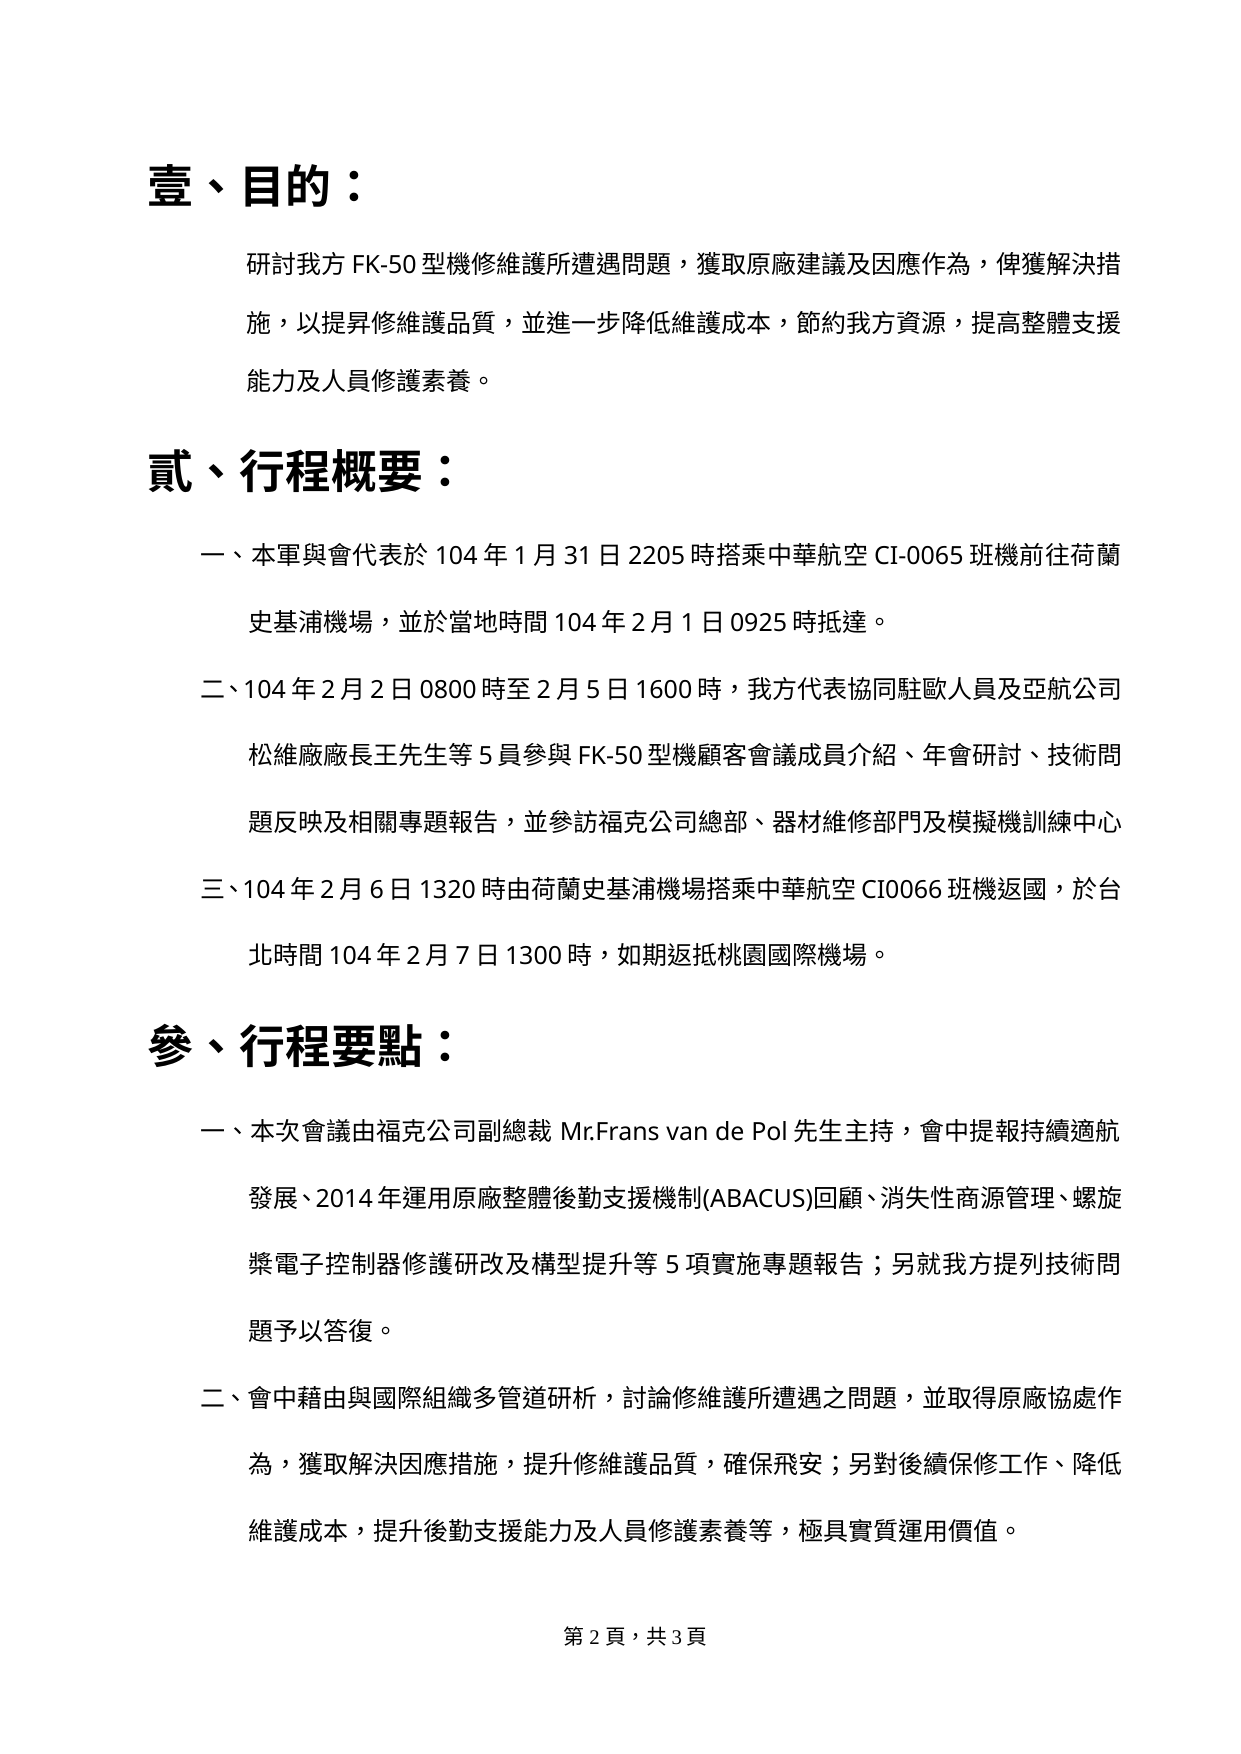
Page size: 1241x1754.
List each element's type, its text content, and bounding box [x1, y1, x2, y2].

text 一、本次會議由福克公司副總裁Mr.Frans van de Pol先生主持，會中提報持續適航發展、2014年運用原廠整體後勤支援機制(ABACUS)回顧、消失性商源管理、螺旋槳電子控制器修護研改及構型提升等5項實施專題報告；另就我方提列技術問題予以答復。 [200, 1087, 1122, 1354]
text 貳、行程概要： [148, 405, 1122, 509]
text 壹、目的： [148, 121, 1122, 225]
text 一、本軍與會代表於104年1月31日2205時搭乘中華航空CI-0065班機前往荷蘭史基浦機場，並於當地時間104年2月1日0925時抵達。 [200, 511, 1122, 645]
text 二、104年2月2日0800時至2月5日1600時，我方代表協同駐歐人員及亞航公司松維廠廠長王先生等5員參與FK-50型機顧客會議成員介紹、年會研討、技術問題反映及相關專題報告，並參訪福克公司總部、器材維修部門及模擬機訓練中心。 [200, 645, 1122, 845]
text 參、行程要點： [148, 981, 1122, 1085]
text 三、104年2月6日1320時由荷蘭史基浦機場搭乘中華航空CI0066班機返國，於台北時間104年2月7日1300時，如期返抵桃園國際機場。 [200, 845, 1122, 978]
text 研討我方FK-50型機修維護所遭遇問題，獲取原廠建議及因應作為，俾獲解決措施，以提昇修維護品質，並進一步降低維護成本，節約我方資源，提高整體支援能力及人員修護素養。 [246, 227, 1122, 402]
text 二、會中藉由與國際組織多管道研析，討論修維護所遭遇之問題，並取得原廠協處作為，獲取解決因應措施，提升修維護品質，確保飛安；另對後續保修工作、降低維護成本，提升後勤支援能力及人員修護素養等，極具實質運用價值。 [200, 1354, 1122, 1554]
